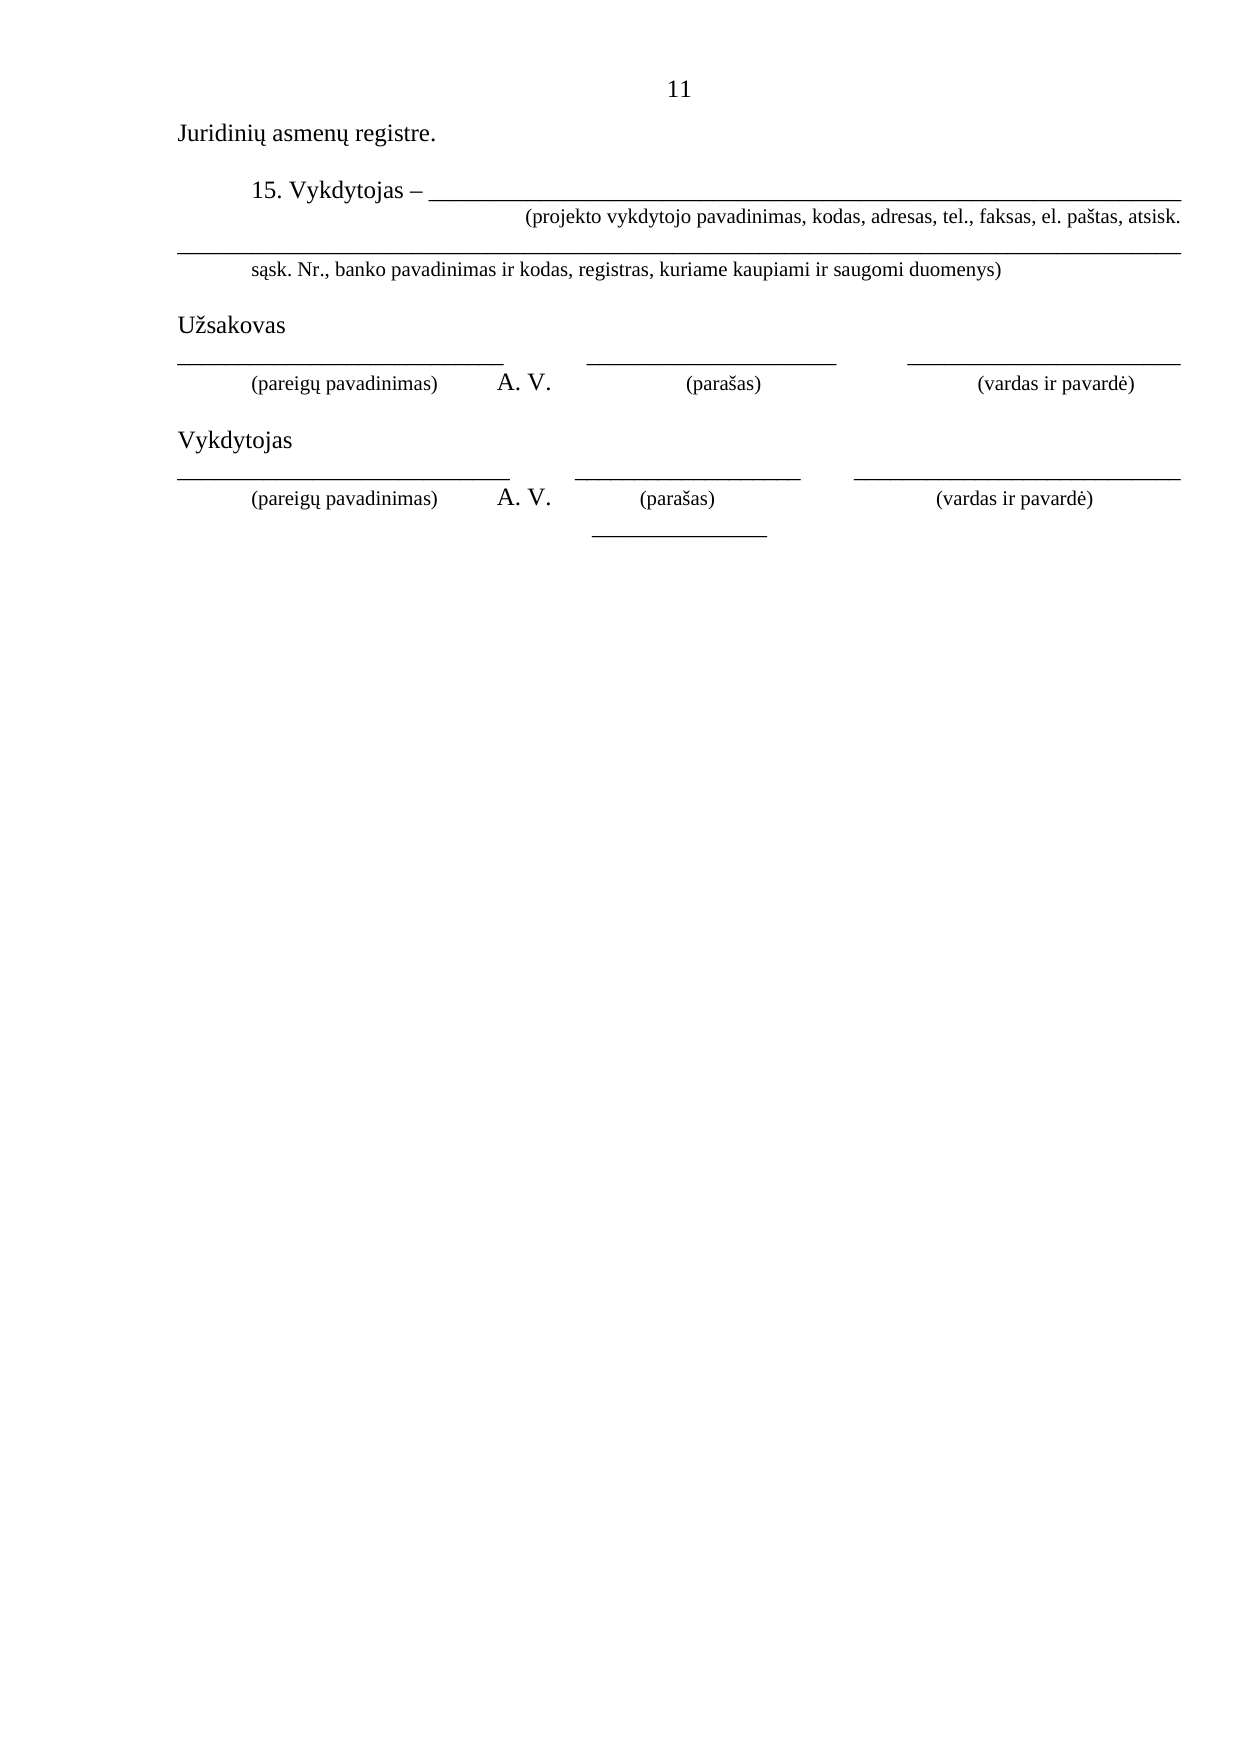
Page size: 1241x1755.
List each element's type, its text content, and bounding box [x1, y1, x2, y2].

text (pareigų pavadinimas) A. V. (parašas) (vardas ir pavardė) [177, 367, 1181, 396]
text 15. Vykdytojas – [177, 176, 1181, 204]
text (projekto vykdytojo pavadinimas, kodas, adresas, tel., faksas, el. paštas, atsisk. [177, 204, 1181, 228]
text (pareigų pavadinimas) A. V. (parašas) (vardas ir pavardė) [177, 482, 1181, 511]
text Užsakovas [177, 310, 1181, 339]
text Juridinių asmenų registre. [177, 118, 1181, 147]
text sąsk. Nr., banko pavadinimas ir kodas, registras, kuriame kaupiami ir saugomi duomenys) [177, 257, 1181, 281]
text ______________ [177, 511, 1181, 540]
text Vykdytojas [177, 425, 1181, 454]
